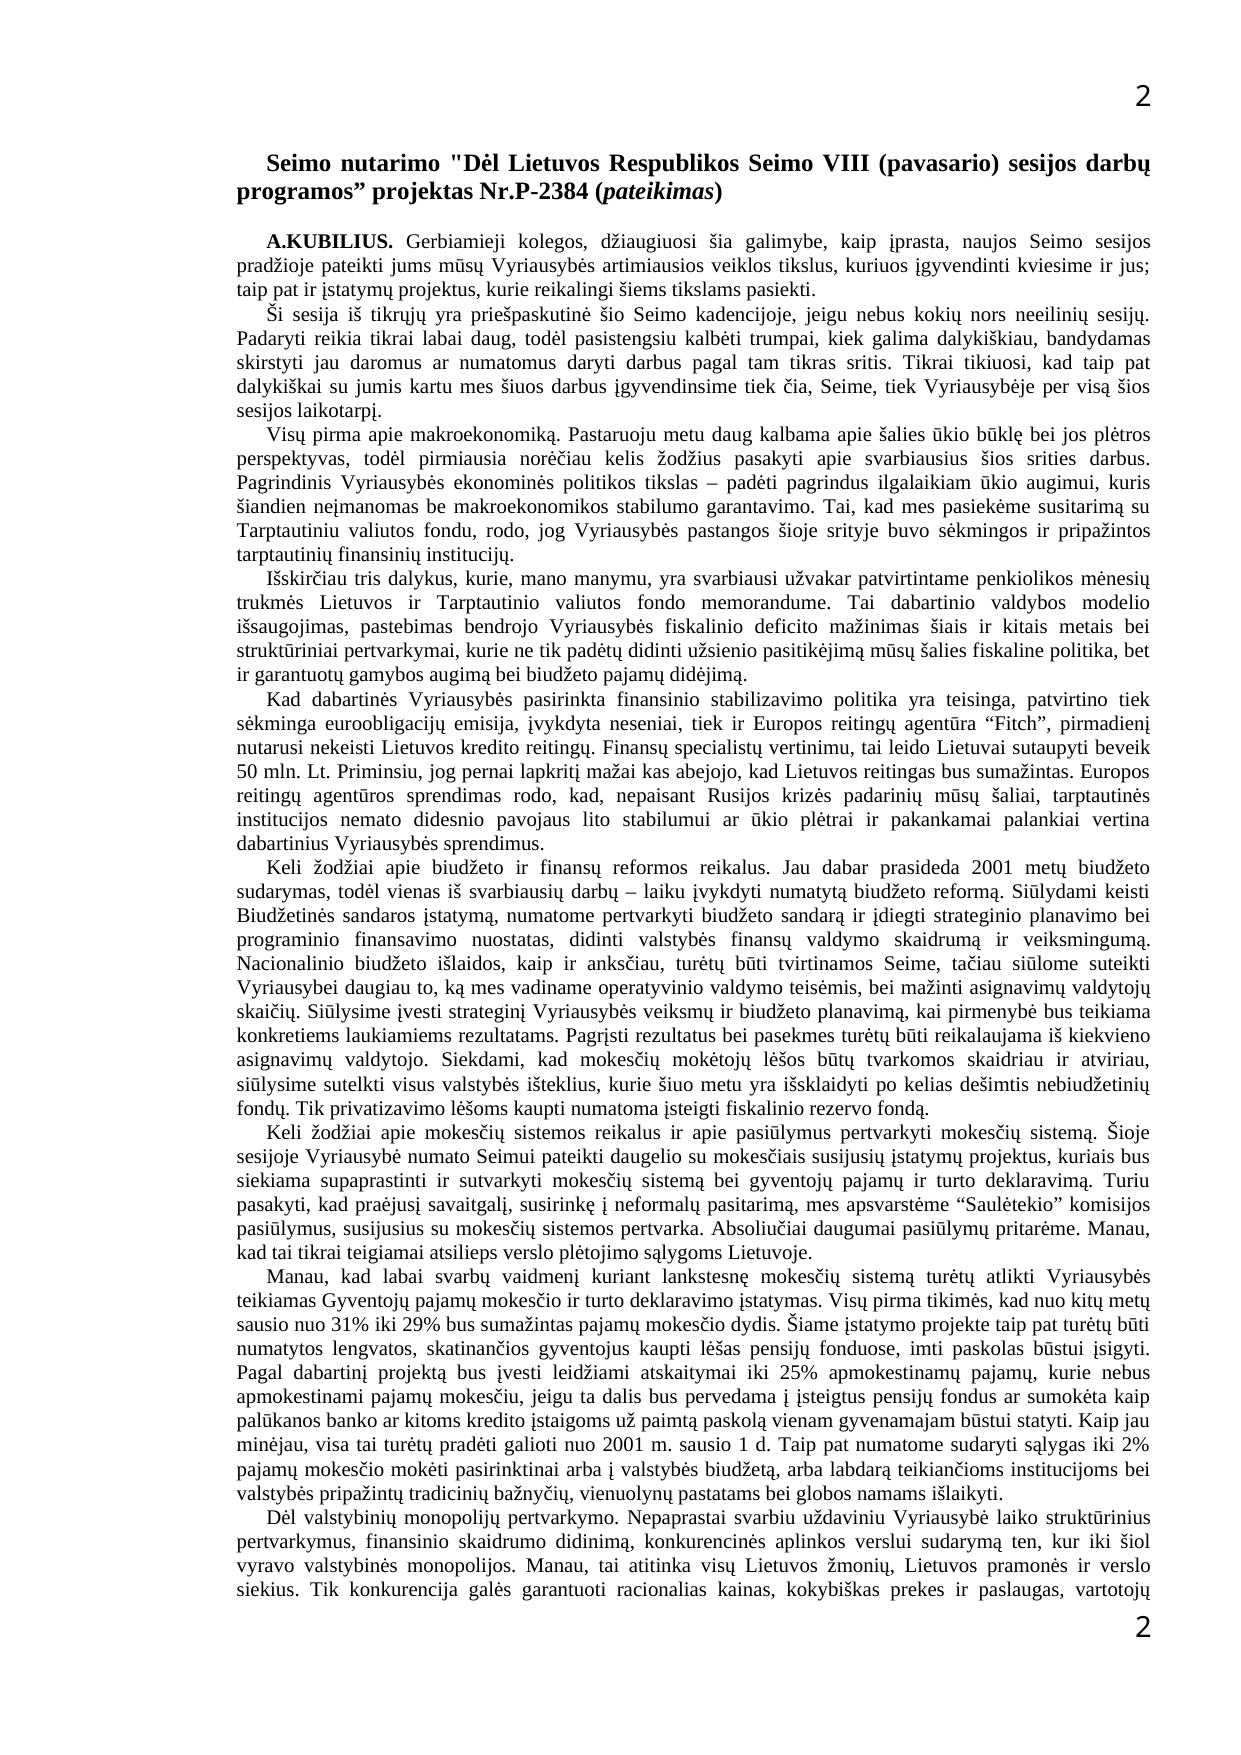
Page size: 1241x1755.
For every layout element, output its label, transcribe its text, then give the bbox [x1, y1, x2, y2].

text Manau, kad labai svarbų vaidmenį kuriant lankstesnę mokesčių sistemą turėtų atlikti Vyriausybės teikiamas Gyventojų pajamų mokesčio ir turto deklaravimo įstatymas. Visų pirma tikimės, kad nuo kitų metų sausio nuo 31% iki 29% bus sumažintas pajamų mokesčio dydis. Šiame įstatymo projekte taip pat turėtų būti numatytos lengvatos, skatinančios gyventojus kaupti lėšas pensijų fonduose, imti paskolas būstui įsigyti. Pagal dabartinį projektą bus įvesti leidžiami atskaitymai iki 25% apmokestinamų pajamų, kurie nebus apmokestinami pajamų mokesčiu, jeigu ta dalis bus pervedama į įsteigtus pensijų fondus ar sumokėta kaip palūkanos banko ar kitoms kredito įstaigoms už paimtą paskolą vienam gyvenamajam būstui statyti. Kaip jau minėjau, visa tai turėtų pradėti galioti nuo 2001 m. sausio 1 d. Taip pat numatome sudaryti sąlygas iki 2% pajamų mokesčio mokėti pasirinktinai arba į valstybės biudžetą, arba labdarą teikiančioms institucijoms bei valstybės pripažintų tradicinių bažnyčių, vienuolynų pastatams bei globos namams išlaikyti. [236, 1264, 1152, 1504]
text Keli žodžiai apie mokesčių sistemos reikalus ir apie pasiūlymus pertvarkyti mokesčių sistemą. Šioje sesijoje Vyriausybė numato Seimui pateikti daugelio su mokesčiais susijusių įstatymų projektus, kuriais bus siekiama supaprastinti ir sutvarkyti mokesčių sistemą bei gyventojų pajamų ir turto deklaravimą. Turiu pasakyti, kad praėjusį savaitgalį, susirinkę į neformalų pasitarimą, mes apsvarstėme “Saulėtekio” komisijos pasiūlymus, susijusius su mokesčių sistemos pertvarka. Absoliučiai daugumai pasiūlymų pritarėme. Manau, kad tai tikrai teigiamai atsilieps verslo plėtojimo sąlygoms Lietuvoje. [236, 1119, 1152, 1264]
text Išskirčiau tris dalykus, kurie, mano manymu, yra svarbiausi užvakar patvirtintame penkiolikos mėnesių trukmės Lietuvos ir Tarptautinio valiutos fondo memorandume. Tai dabartinio valdybos modelio išsaugojimas, pastebimas bendrojo Vyriausybės fiskalinio deficito mažinimas šiais ir kitais metais bei struktūriniai pertvarkymai, kurie ne tik padėtų didinti užsienio pasitikėjimą mūsų šalies fiskaline politika, bet ir garantuotų gamybos augimą bei biudžeto pajamų didėjimą. [236, 566, 1152, 686]
text Keli žodžiai apie biudžeto ir finansų reformos reikalus. Jau dabar prasideda 2001 metų biudžeto sudarymas, todėl vienas iš svarbiausių darbų – laiku įvykdyti numatytą biudžeto reformą. Siūlydami keisti Biudžetinės sandaros įstatymą, numatome pertvarkyti biudžeto sandarą ir įdiegti strateginio planavimo bei programinio finansavimo nuostatas, didinti valstybės finansų valdymo skaidrumą ir veiksmingumą. Nacionalinio biudžeto išlaidos, kaip ir anksčiau, turėtų būti tvirtinamos Seime, tačiau siūlome suteikti Vyriausybei daugiau to, ką mes vadiname operatyvinio valdymo teisėmis, bei mažinti asignavimų valdytojų skaičių. Siūlysime įvesti strateginį Vyriausybės veiksmų ir biudžeto planavimą, kai pirmenybė bus teikiama konkretiems laukiamiems rezultatams. Pagrįsti rezultatus bei pasekmes turėtų būti reikalaujama iš kiekvieno asignavimų valdytojo. Siekdami, kad mokesčių mokėtojų lėšos būtų tvarkomos skaidriau ir atviriau, siūlysime sutelkti visus valstybės išteklius, kurie šiuo metu yra išsklaidyti po kelias dešimtis nebiudžetinių fondų. Tik privatizavimo lėšoms kaupti numatoma įsteigti fiskalinio rezervo fondą. [236, 855, 1152, 1119]
text Dėl valstybinių monopolijų pertvarkymo. Nepaprastai svarbiu uždaviniu Vyriausybė laiko struktūrinius pertvarkymus, finansinio skaidrumo didinimą, konkurencinės aplinkos verslui sudarymą ten, kur iki šiol vyravo valstybinės monopolijos. Manau, tai atitinka visų Lietuvos žmonių, Lietuvos pramonės ir verslo siekius. Tik konkurencija galės garantuoti racionalias kainas, kokybiškas prekes ir paslaugas, vartotojų [236, 1504, 1152, 1601]
text Kad dabartinės Vyriausybės pasirinkta finansinio stabilizavimo politika yra teisinga, patvirtino tiek sėkminga euroobligacijų emisija, įvykdyta neseniai, tiek ir Europos reitingų agentūra “Fitch”, pirmadienį nutarusi nekeisti Lietuvos kredito reitingų. Finansų specialistų vertinimu, tai leido Lietuvai sutaupyti beveik 50 mln. Lt. Priminsiu, jog pernai lapkritį mažai kas abejojo, kad Lietuvos reitingas bus sumažintas. Europos reitingų agentūros sprendimas rodo, kad, nepaisant Rusijos krizės padarinių mūsų šaliai, tarptautinės institucijos nemato didesnio pavojaus lito stabilumui ar ūkio plėtrai ir pakankamai palankiai vertina dabartinius Vyriausybės sprendimus. [236, 686, 1152, 855]
text Ši sesija iš tikrųjų yra priešpaskutinė šio Seimo kadencijoje, jeigu nebus kokių nors neeilinių sesijų. Padaryti reikia tikrai labai daug, todėl pasistengsiu kalbėti trumpai, kiek galima dalykiškiau, bandydamas skirstyti jau daromus ar numatomus daryti darbus pagal tam tikras sritis. Tikrai tikiuosi, kad taip pat dalykiškai su jumis kartu mes šiuos darbus įgyvendinsime tiek čia, Seime, tiek Vyriausybėje per visą šios sesijos laikotarpį. [236, 301, 1152, 422]
text A.KUBILIUS. Gerbiamieji kolegos, džiaugiuosi šia galimybe, kaip įprasta, naujos Seimo sesijos pradžioje pateikti jums mūsų Vyriausybės artimiausios veiklos tikslus, kuriuos įgyvendinti kviesime ir jus; taip pat ir įstatymų projektus, kurie reikalingi šiems tikslams pasiekti. [236, 229, 1152, 301]
text Visų pirma apie makroekonomiką. Pastaruoju metu daug kalbama apie šalies ūkio būklę bei jos plėtros perspektyvas, todėl pirmiausia norėčiau kelis žodžius pasakyti apie svarbiausius šios srities darbus. Pagrindinis Vyriausybės ekonominės politikos tikslas – padėti pagrindus ilgalaikiam ūkio augimui, kuris šiandien neįmanomas be makroekonomikos stabilumo garantavimo. Tai, kad mes pasiekėme susitarimą su Tarptautiniu valiutos fondu, rodo, jog Vyriausybės pastangos šioje srityje buvo sėkmingos ir pripažintos tarptautinių finansinių institucijų. [236, 422, 1152, 566]
text Seimo nutarimo "Dėl Lietuvos Respublikos Seimo VIII (pavasario) sesijos darbų programos” projektas Nr.P-2384 (pateikimas) [236, 148, 1152, 205]
